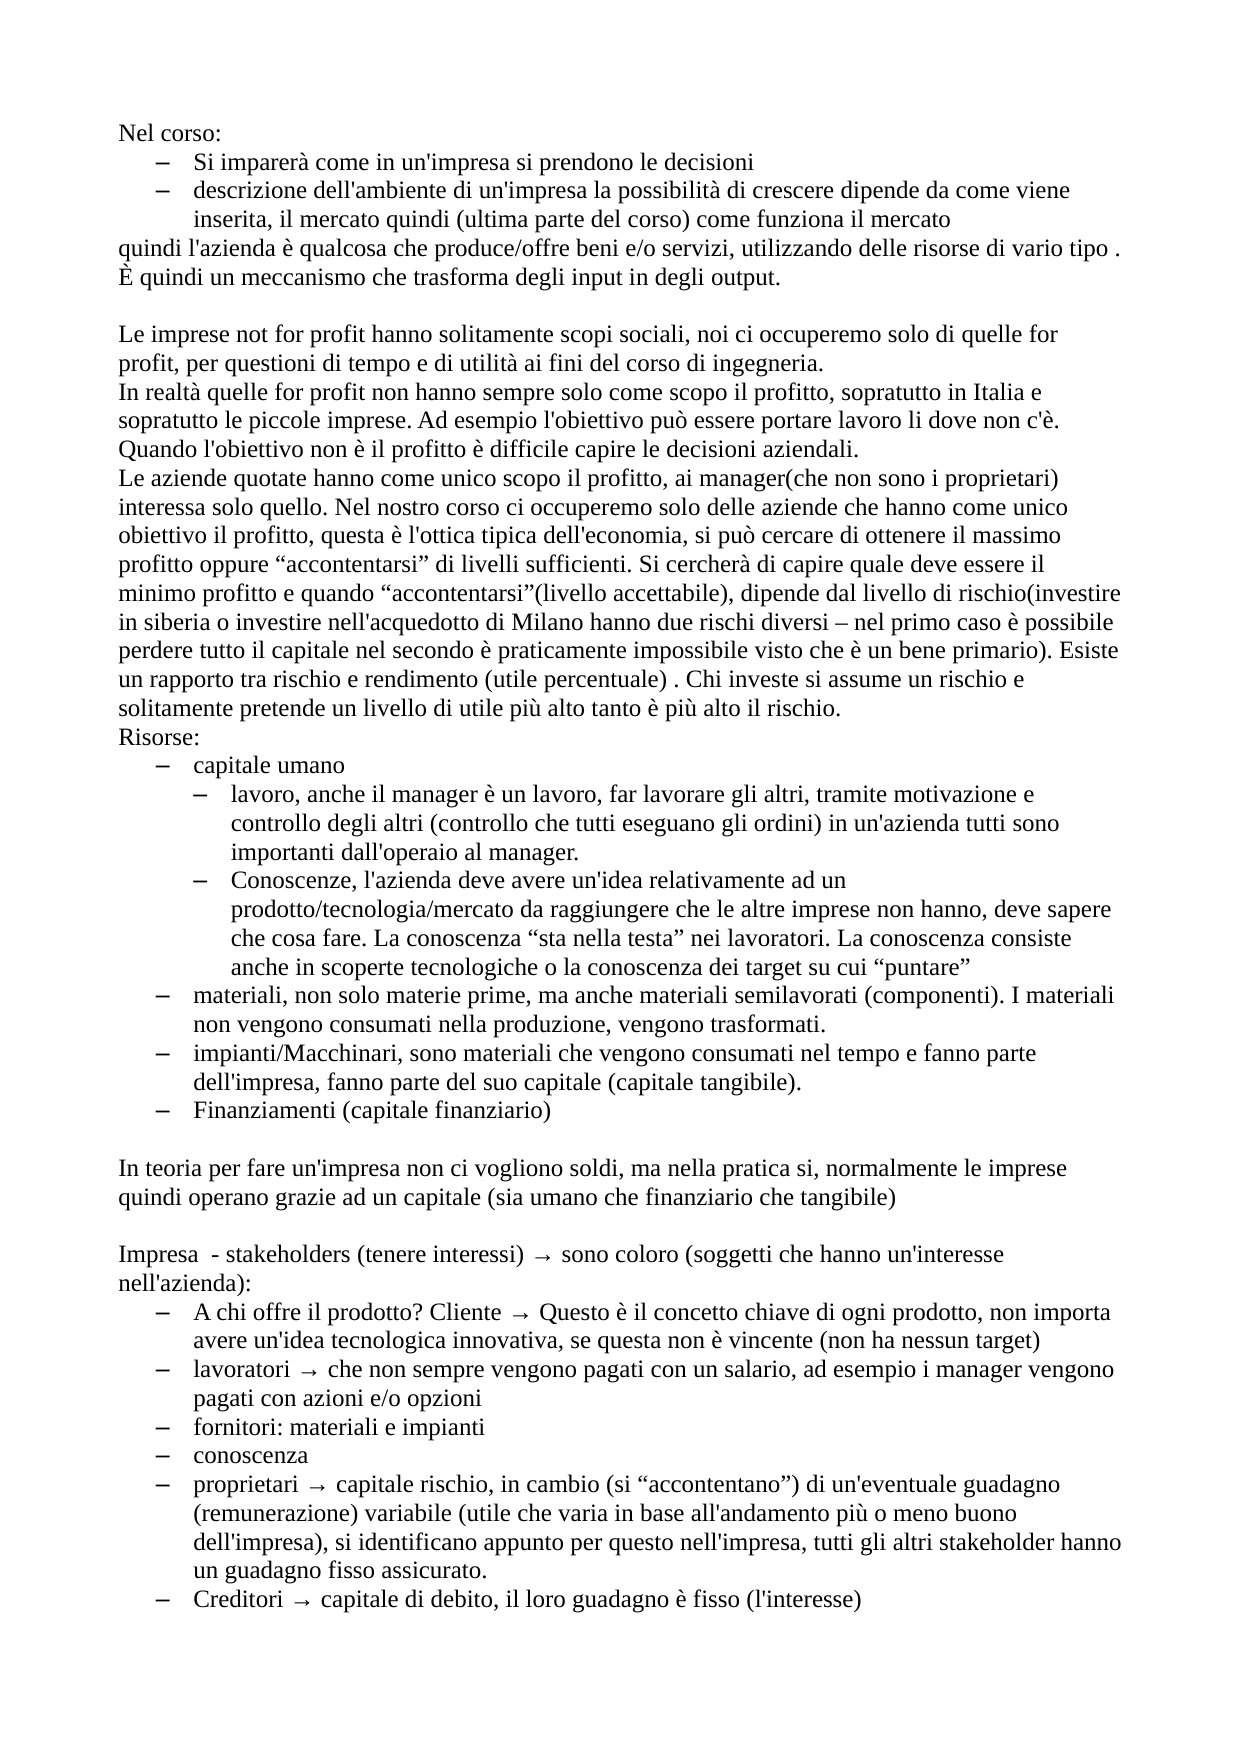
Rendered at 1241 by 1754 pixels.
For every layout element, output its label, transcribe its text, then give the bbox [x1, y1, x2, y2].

text Le imprese not for profit hanno solitamente scopi sociali, noi ci occuperemo solo di quelle for profit, per questioni di tempo e di utilità ai fini del corso di ingegneria. [118, 319, 1122, 377]
text quindi l'azienda è qualcosa che produce/offre beni e/o servizi, utilizzando delle risorse di vario tipo . È quindi un meccanismo che trasforma degli input in degli output. [118, 233, 1122, 291]
text In realtà quelle for profit non hanno sempre solo come scopo il profitto, sopratutto in Italia e sopratutto le piccole imprese. Ad esempio l'obiettivo può essere portare lavoro li dove non c'è. Quando l'obiettivo non è il profitto è difficile capire le decisioni aziendali. [118, 377, 1122, 463]
text Nel corso: [118, 118, 1122, 147]
list impianti/Macchinari, sono materiali che vengono consumati nel tempo e fanno parte dell'impresa, fanno parte del suo capitale (capitale tangibile). [156, 1038, 1122, 1096]
list conoscenza [156, 1441, 1122, 1469]
text Impresa - stakeholders (tenere interessi) → sono coloro (soggetti che hanno un'interesse nell'azienda): [118, 1239, 1122, 1297]
text Risorse: [118, 722, 1122, 751]
list materiali, non solo materie prime, ma anche materiali semilavorati (componenti). I materiali non vengono consumati nella produzione, vengono trasformati. [156, 981, 1122, 1038]
list Si imparerà come in un'impresa si prendono le decisioni [156, 147, 1122, 176]
list capitale umano [156, 751, 1122, 779]
text In teoria per fare un'impresa non ci vogliono soldi, ma nella pratica si, normalmente le imprese quindi operano grazie ad un capitale (sia umano che finanziario che tangibile) [118, 1153, 1122, 1211]
list fornitori: materiali e impianti [156, 1412, 1122, 1441]
list Finanziamenti (capitale finanziario) [156, 1096, 1122, 1124]
list proprietari → capitale rischio, in cambio (si “accontentano”) di un'eventuale guadagno (remunerazione) variabile (utile che varia in base all'andamento più o meno buono dell'impresa), si identificano appunto per questo nell'impresa, tutti gli altri stakeholder hanno un guadagno fisso assicurato. [156, 1469, 1122, 1584]
text Le aziende quotate hanno come unico scopo il profitto, ai manager(che non sono i proprietari) interessa solo quello. Nel nostro corso ci occuperemo solo delle aziende che hanno come unico obiettivo il profitto, questa è l'ottica tipica dell'economia, si può cercare di ottenere il massimo profitto oppure “accontentarsi” di livelli sufficienti. Si cercherà di capire quale deve essere il minimo profitto e quando “accontentarsi”(livello accettabile), dipende dal livello di rischio(investire in siberia o investire nell'acquedotto di Milano hanno due rischi diversi – nel primo caso è possibile perdere tutto il capitale nel secondo è praticamente impossibile visto che è un bene primario). Esiste un rapporto tra rischio e rendimento (utile percentuale) . Chi investe si assume un rischio e solitamente pretende un livello di utile più alto tanto è più alto il rischio. [118, 463, 1122, 722]
list Conoscenze, l'azienda deve avere un'idea relativamente ad un prodotto/tecnologia/mercato da raggiungere che le altre imprese non hanno, deve sapere che cosa fare. La conoscenza “sta nella testa” nei lavoratori. La conoscenza consiste anche in scoperte tecnologiche o la conoscenza dei target su cui “puntare” [193, 866, 1122, 981]
list lavoro, anche il manager è un lavoro, far lavorare gli altri, tramite motivazione e controllo degli altri (controllo che tutti eseguano gli ordini) in un'azienda tutti sono importanti dall'operaio al manager. [193, 779, 1122, 866]
list A chi offre il prodotto? Cliente → Questo è il concetto chiave di ogni prodotto, non importa avere un'idea tecnologica innovativa, se questa non è vincente (non ha nessun target) [156, 1297, 1122, 1354]
list lavoratori → che non sempre vengono pagati con un salario, ad esempio i manager vengono pagati con azioni e/o opzioni [156, 1354, 1122, 1412]
list descrizione dell'ambiente di un'impresa la possibilità di crescere dipende da come viene inserita, il mercato quindi (ultima parte del corso) come funziona il mercato [156, 176, 1122, 233]
list Creditori → capitale di debito, il loro guadagno è fisso (l'interesse) [156, 1584, 1122, 1613]
